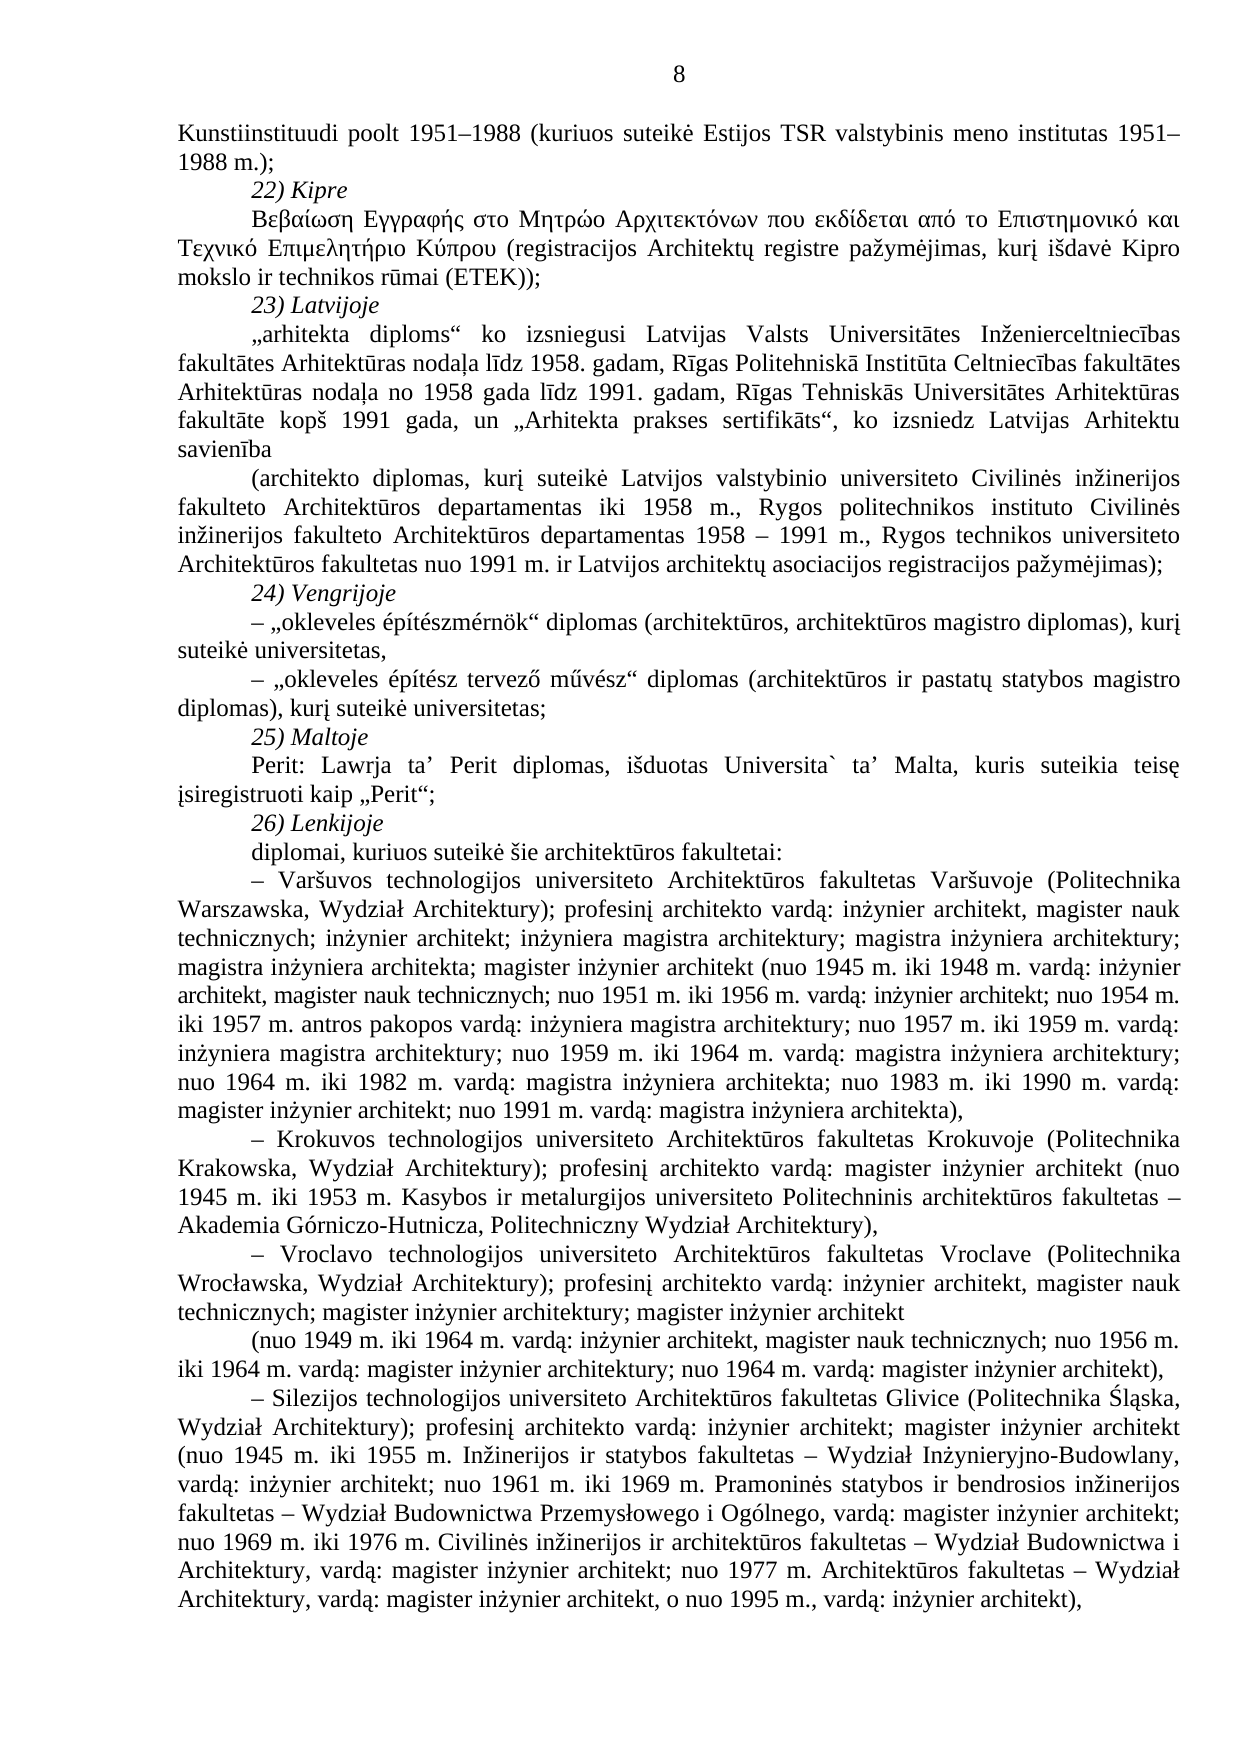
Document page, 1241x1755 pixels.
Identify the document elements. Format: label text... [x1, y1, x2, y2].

text – Varšuvos technologijos universiteto Architektūros fakultetas Varšuvoje (Politechnika Warszawska, Wydział Architektury); profesinį architekto vardą: inżynier architekt, magister nauk technicznych; inżynier architekt; inżyniera magistra architektury; magistra inżyniera architektury; magistra inżyniera architekta; magister inżynier architekt (nuo 1945 m. iki 1948 m. vardą: inżynier architekt, magister nauk technicznych; nuo 1951 m. iki 1956 m. vardą: inżynier architekt; nuo 1954 m. iki 1957 m. antros pakopos vardą: inżyniera magistra architektury; nuo 1957 m. iki 1959 m. vardą: inżyniera magistra architektury; nuo 1959 m. iki 1964 m. vardą: magistra inżyniera architektury; nuo 1964 m. iki 1982 m. vardą: magistra inżyniera architekta; nuo 1983 m. iki 1990 m. vardą: magister inżynier architekt; nuo 1991 m. vardą: magistra inżyniera architekta), [177, 866, 1181, 1124]
text – Krokuvos technologijos universiteto Architektūros fakultetas Krokuvoje (Politechnika Krakowska, Wydział Architektury); profesinį architekto vardą: magister inżynier architekt (nuo 1945 m. iki 1953 m. Kasybos ir metalurgijos universiteto Politechninis architektūros fakultetas – Akademia Górniczo-Hutnicza, Politechniczny Wydział Architektury), [177, 1124, 1181, 1239]
text (architekto diplomas, kurį suteikė Latvijos valstybinio universiteto Civilinės inžinerijos fakulteto Architektūros departamentas iki 1958 m., Rygos politechnikos instituto Civilinės inžinerijos fakulteto Architektūros departamentas 1958 – 1991 m., Rygos technikos universiteto Architektūros fakultetas nuo 1991 m. ir Latvijos architektų asociacijos registracijos pažymėjimas); [177, 463, 1181, 578]
text 26) Lenkijoje [177, 808, 1181, 837]
text 25) Maltoje [177, 722, 1181, 751]
text 24) Vengrijoje [177, 578, 1181, 607]
text – Vroclavo technologijos universiteto Architektūros fakultetas Vroclave (Politechnika Wrocławska, Wydział Architektury); profesinį architekto vardą: inżynier architekt, magister nauk technicznych; magister inżynier architektury; magister inżynier architekt [177, 1239, 1181, 1326]
text „arhitekta diploms“ ko izsniegusi Latvijas Valsts Universitātes Inženierceltniecības fakultātes Arhitektūras nodaļa līdz 1958. gadam, Rīgas Politehniskā Institūta Celtniecības fakultātes Arhitektūras nodaļa no 1958 gada līdz 1991. gadam, Rīgas Tehniskās Universitātes Arhitektūras fakultāte kopš 1991 gada, un „Arhitekta prakses sertifikāts“, ko izsniedz Latvijas Arhitektu savienība [177, 319, 1181, 463]
text (nuo 1949 m. iki 1964 m. vardą: inżynier architekt, magister nauk technicznych; nuo 1956 m. iki 1964 m. vardą: magister inżynier architektury; nuo 1964 m. vardą: magister inżynier architekt), [177, 1326, 1181, 1383]
text 23) Latvijoje [177, 291, 1181, 319]
text 22) Kipre [177, 176, 1181, 204]
text Βεβαίωση Εγγραφής στο Μητρώο Αρχιτεκτόνων που εκδίδεται από το Επιστημονικό και Τεχνικό Επιμελητήριο Κύπρου (registracijos Architektų registre pažymėjimas, kurį išdavė Kipro mokslo ir technikos rūmai (ETEK)); [177, 204, 1181, 291]
text – „okleveles építészmérnök“ diplomas (architektūros, architektūros magistro diplomas), kurį suteikė universitetas, [177, 607, 1181, 664]
text Kunstiinstituudi poolt 1951–1988 (kuriuos suteikė Estijos TSR valstybinis meno institutas 1951–1988 m.); [177, 118, 1181, 176]
text Perit: Lawrja ta’ Perit diplomas, išduotas Universita` ta’ Malta, kuris suteikia teisę įsiregistruoti kaip „Perit“; [177, 751, 1181, 808]
text – „okleveles építész tervező művész“ diplomas (architektūros ir pastatų statybos magistro diplomas), kurį suteikė universitetas; [177, 664, 1181, 722]
text diplomai, kuriuos suteikė šie architektūros fakultetai: [177, 837, 1181, 866]
text – Silezijos technologijos universiteto Architektūros fakultetas Glivice (Politechnika Śląska, Wydział Architektury); profesinį architekto vardą: inżynier architekt; magister inżynier architekt (nuo 1945 m. iki 1955 m. Inžinerijos ir statybos fakultetas – Wydział Inżynieryjno-Budowlany, vardą: inżynier architekt; nuo 1961 m. iki 1969 m. Pramoninės statybos ir bendrosios inžinerijos fakultetas – Wydział Budownictwa Przemysłowego i Ogólnego, vardą: magister inżynier architekt; nuo 1969 m. iki 1976 m. Civilinės inžinerijos ir architektūros fakultetas – Wydział Budownictwa i Architektury, vardą: magister inżynier architekt; nuo 1977 m. Architektūros fakultetas – Wydział Architektury, vardą: magister inżynier architekt, o nuo 1995 m., vardą: inżynier architekt), [177, 1383, 1181, 1613]
